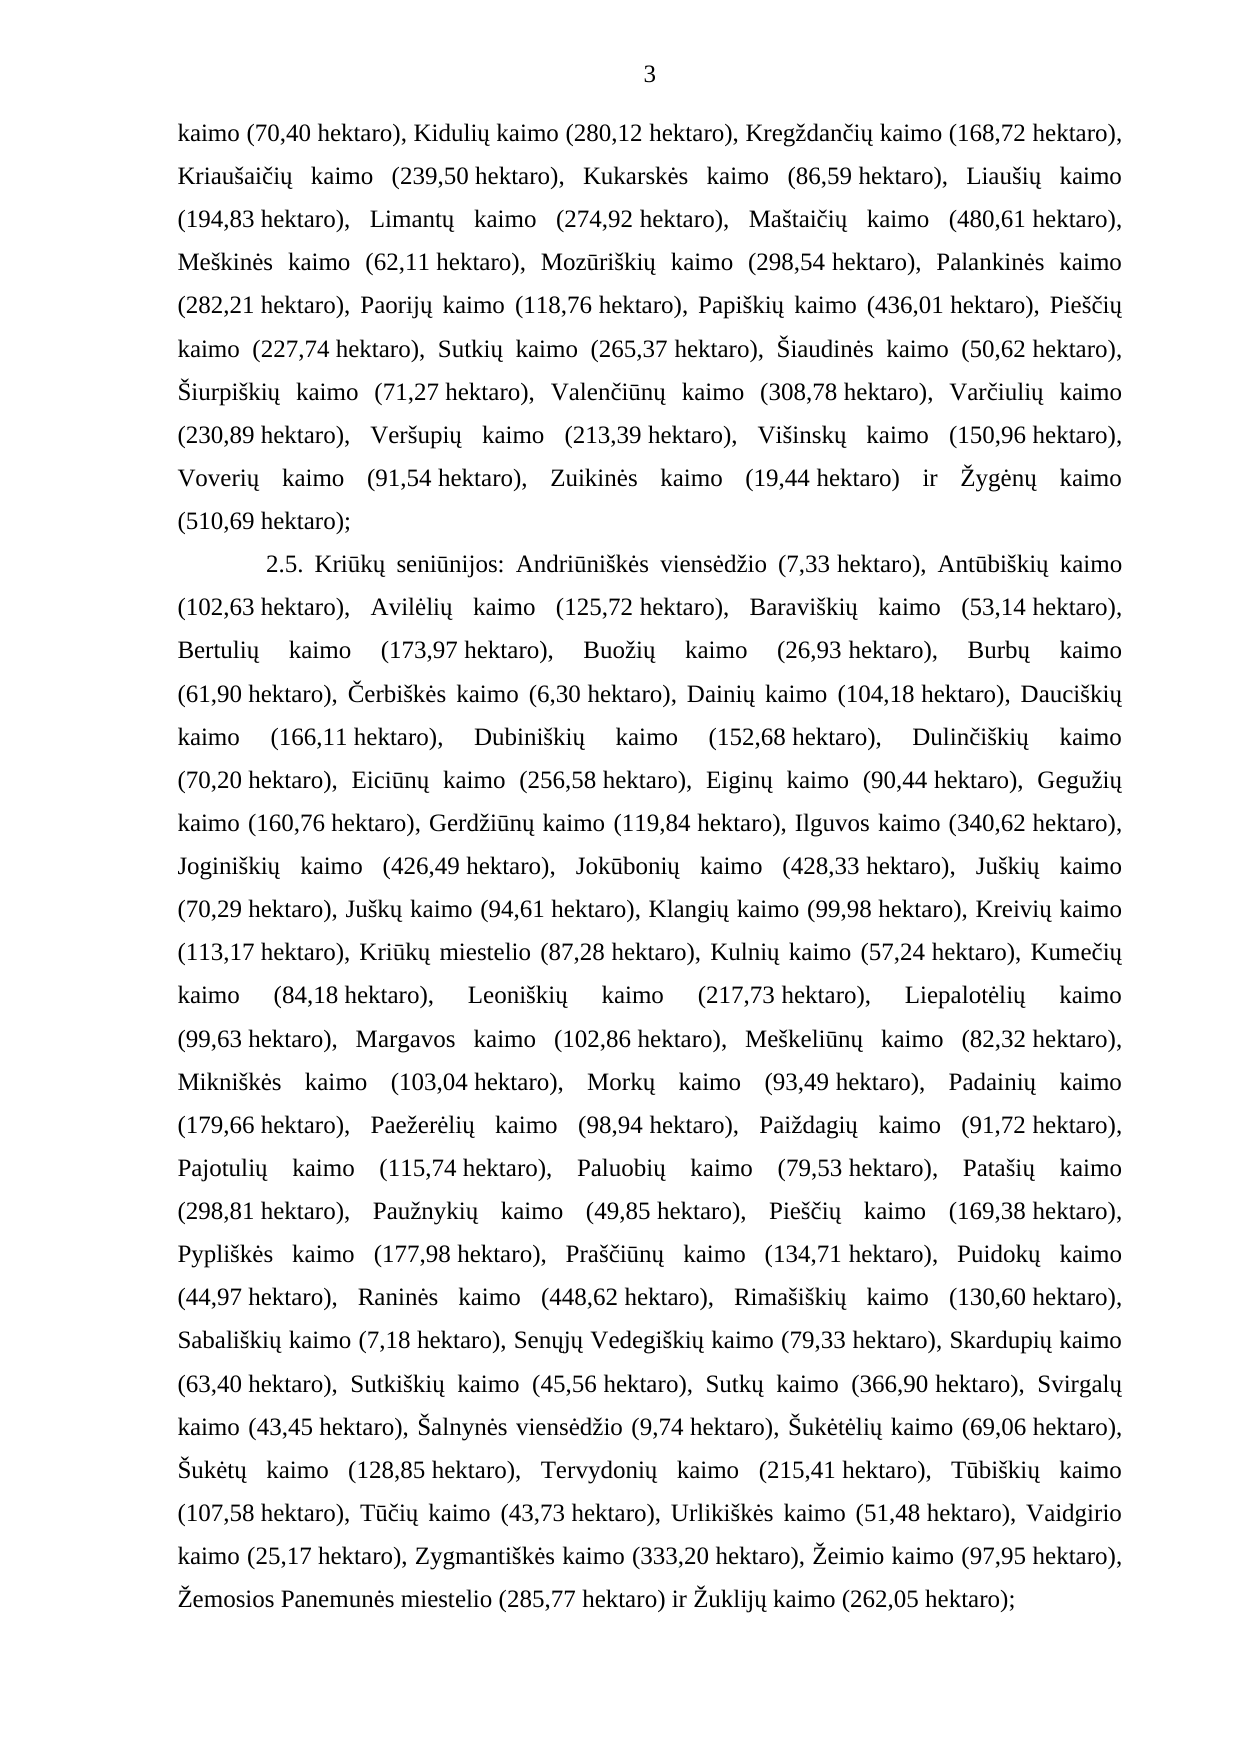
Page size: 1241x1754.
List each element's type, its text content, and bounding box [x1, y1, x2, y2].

text 2.5. Kriūkų seniūnijos: Andriūniškės viensėdžio (7,33 hektaro), Antūbiškių kaimo (102,63 hektaro), Avilėlių kaimo (125,72 hektaro), Baraviškių kaimo (53,14 hektaro), Bertulių kaimo (173,97 hektaro), Buožių kaimo (26,93 hektaro), Burbų kaimo (61,90 hektaro), Čerbiškės kaimo (6,30 hektaro), Dainių kaimo (104,18 hektaro), Dauciškių kaimo (166,11 hektaro), Dubiniškių kaimo (152,68 hektaro), Dulinčiškių kaimo (70,20 hektaro), Eiciūnų kaimo (256,58 hektaro), Eiginų kaimo (90,44 hektaro), Gegužių kaimo (160,76 hektaro), Gerdžiūnų kaimo (119,84 hektaro), Ilguvos kaimo (340,62 hektaro), Joginiškių kaimo (426,49 hektaro), Jokūbonių kaimo (428,33 hektaro), Juškių kaimo (70,29 hektaro), Juškų kaimo (94,61 hektaro), Klangių kaimo (99,98 hektaro), Kreivių kaimo (113,17 hektaro), Kriūkų miestelio (87,28 hektaro), Kulnių kaimo (57,24 hektaro), Kumečių kaimo (84,18 hektaro), Leoniškių kaimo (217,73 hektaro), Liepalotėlių kaimo (99,63 hektaro), Margavos kaimo (102,86 hektaro), Meškeliūnų kaimo (82,32 hektaro), Mikniškės kaimo (103,04 hektaro), Morkų kaimo (93,49 hektaro), Padainių kaimo (179,66 hektaro), Paežerėlių kaimo (98,94 hektaro), Paiždagių kaimo (91,72 hektaro), Pajotulių kaimo (115,74 hektaro), Paluobių kaimo (79,53 hektaro), Patašių kaimo (298,81 hektaro), Paužnykių kaimo (49,85 hektaro), Pieščių kaimo (169,38 hektaro), Pypliškės kaimo (177,98 hektaro), Praščiūnų kaimo (134,71 hektaro), Puidokų kaimo (44,97 hektaro), Raninės kaimo (448,62 hektaro), Rimašiškių kaimo (130,60 hektaro), Sabališkių kaimo (7,18 hektaro), Senųjų Vedegiškių kaimo (79,33 hektaro), Skardupių kaimo (63,40 hektaro), Sutkiškių kaimo (45,56 hektaro), Sutkų kaimo (366,90 hektaro), Svirgalų kaimo (43,45 hektaro), Šalnynės viensėdžio (9,74 hektaro), Šukėtėlių kaimo (69,06 hektaro), Šukėtų kaimo (128,85 hektaro), Tervydonių kaimo (215,41 hektaro), Tūbiškių kaimo (107,58 hektaro), Tūčių kaimo (43,73 hektaro), Urlikiškės kaimo (51,48 hektaro), Vaidgirio kaimo (25,17 hektaro), Zygmantiškės kaimo (333,20 hektaro), Žeimio kaimo (97,95 hektaro), Žemosios Panemunės miestelio (285,77 hektaro) ir Žuklijų kaimo (262,05 hektaro); [177, 549, 1122, 1613]
text kaimo (70,40 hektaro), Kidulių kaimo (280,12 hektaro), Kregždančių kaimo (168,72 hektaro), Kriaušaičių kaimo (239,50 hektaro), Kukarskės kaimo (86,59 hektaro), Liaušių kaimo (194,83 hektaro), Limantų kaimo (274,92 hektaro), Maštaičių kaimo (480,61 hektaro), Meškinės kaimo (62,11 hektaro), Mozūriškių kaimo (298,54 hektaro), Palankinės kaimo (282,21 hektaro), Paorijų kaimo (118,76 hektaro), Papiškių kaimo (436,01 hektaro), Pieščių kaimo (227,74 hektaro), Sutkių kaimo (265,37 hektaro), Šiaudinės kaimo (50,62 hektaro), Šiurpiškių kaimo (71,27 hektaro), Valenčiūnų kaimo (308,78 hektaro), Varčiulių kaimo (230,89 hektaro), Veršupių kaimo (213,39 hektaro), Višinskų kaimo (150,96 hektaro), Voverių kaimo (91,54 hektaro), Zuikinės kaimo (19,44 hektaro) ir Žygėnų kaimo (510,69 hektaro); [177, 118, 1122, 535]
